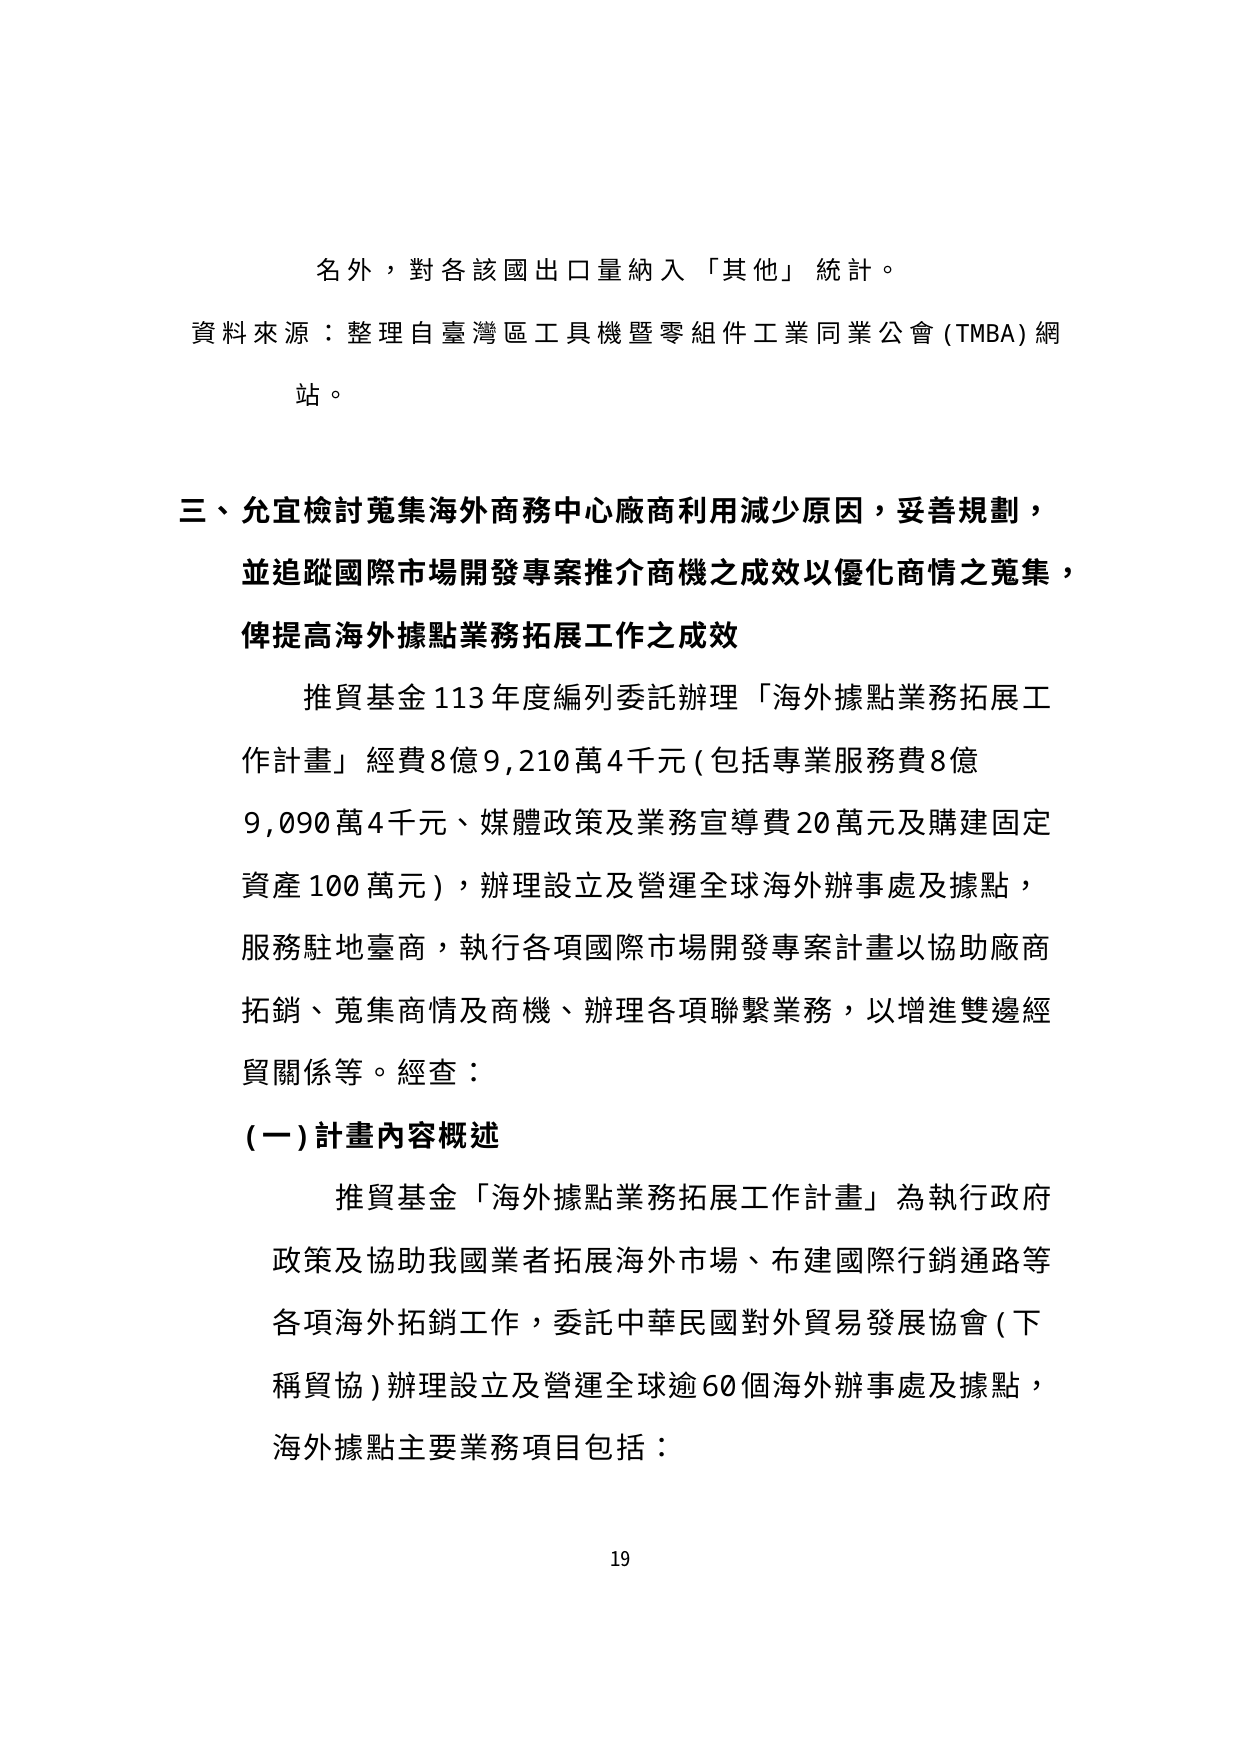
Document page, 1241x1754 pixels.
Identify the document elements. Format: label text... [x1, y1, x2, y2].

text 推貿基金113年度編列委託辦理「海外據點業務拓展工作計畫」經費8億9,210萬4千元(包括專業服務費8億9,090萬4千元、媒體政策及業務宣導費20萬元及購建固定資產100萬元)，辦理設立及營運全球海外辦事處及據點，服務駐地臺商，執行各項國際市場開發專案計畫以協助廠商拓銷、蒐集商情及商機、辦理各項聯繫業務，以增進雙邊經貿關係等。經查： [236, 654, 1063, 1092]
text 三、允宜檢討蒐集海外商務中心廠商利用減少原因，妥善規劃，並追蹤國際市場開發專案推介商機之成效以優化商情之蒐集，俾提高海外據點業務拓展工作之成效 [177, 467, 1063, 654]
text 名外，對各該國出口量納入「其他」統計。 [183, 227, 1072, 290]
text 資料來源：整理自臺灣區工具機暨零組件工業同業公會(TMBA)網站。 [183, 290, 1092, 415]
text 推貿基金「海外據點業務拓展工作計畫」為執行政府政策及協助我國業者拓展海外市場、布建國際行銷通路等各項海外拓銷工作，委託中華民國對外貿易發展協會(下稱貿協)辦理設立及營運全球逾60個海外辦事處及據點，海外據點主要業務項目包括： [266, 1154, 1063, 1467]
text (一)計畫內容概述 [236, 1092, 1063, 1154]
